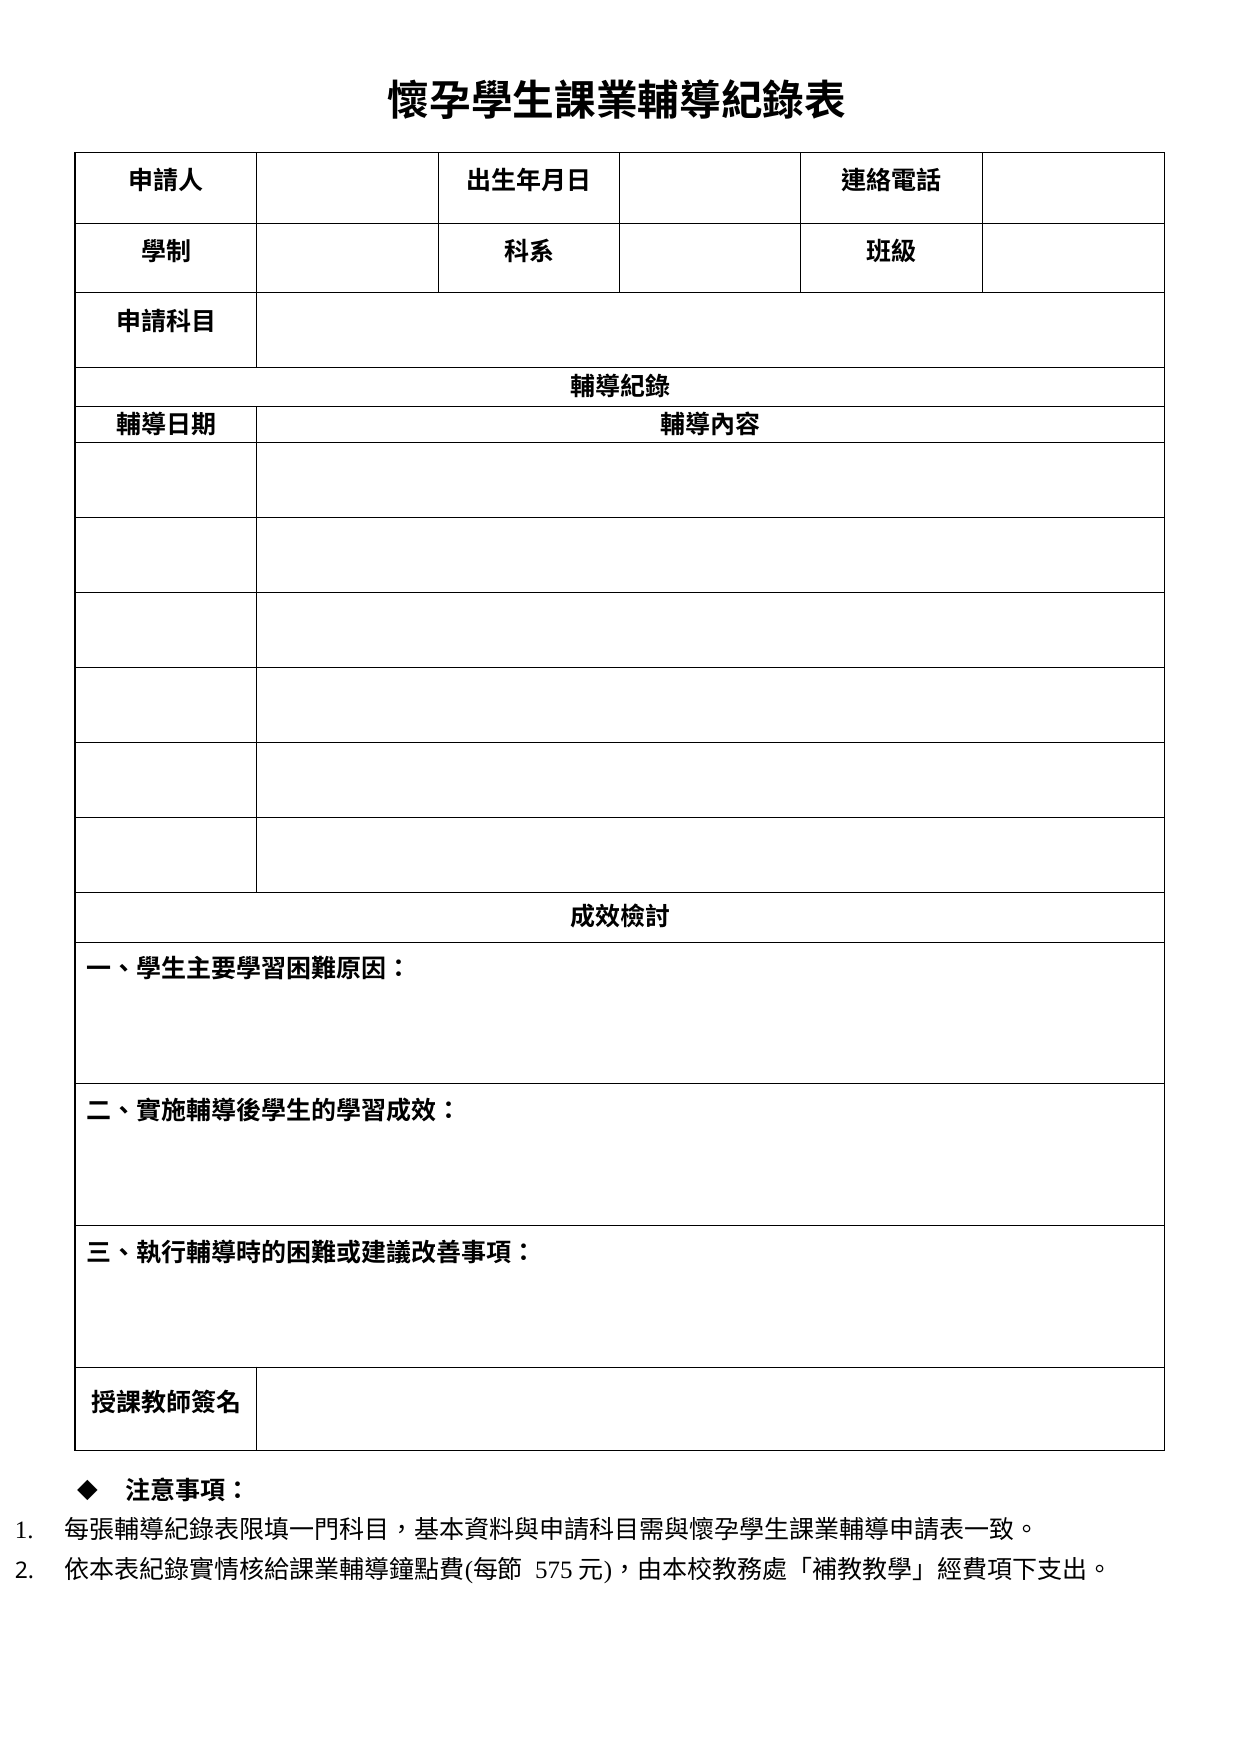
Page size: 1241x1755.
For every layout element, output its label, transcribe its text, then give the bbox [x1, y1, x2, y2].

table_cell [257, 293, 1164, 367]
table_cell 輔導內容 [257, 407, 1164, 442]
table_cell [257, 818, 1164, 892]
table_cell [76, 668, 256, 742]
table_cell [76, 593, 256, 667]
table_header 申請人 [76, 153, 256, 223]
table_cell [257, 518, 1164, 592]
table_cell 一、學生主要學習困難原因： [76, 943, 1164, 1083]
table_cell [983, 224, 1164, 292]
table_header 出生年月日 [439, 153, 619, 223]
table_cell 授課教師簽名 [76, 1368, 256, 1450]
table_cell 科系 [439, 224, 619, 292]
table_cell [257, 1368, 1164, 1450]
table_cell [76, 818, 256, 892]
table_cell [257, 668, 1164, 742]
table_cell 申請科目 [76, 293, 256, 367]
table_cell 輔導日期 [76, 407, 256, 442]
table_cell 三、執行輔導時的困難或建議改善事項： [76, 1226, 1164, 1367]
table_cell [76, 743, 256, 817]
table_cell [257, 443, 1164, 517]
table_cell [257, 224, 438, 292]
table_cell [76, 443, 256, 517]
table_cell 二、實施輔導後學生的學習成效： [76, 1084, 1164, 1225]
table_cell [257, 593, 1164, 667]
text 懷孕學生課業輔導紀錄表 [388, 73, 1178, 127]
table_header [620, 153, 800, 223]
list 每張輔導紀錄表限填一門科目，基本資料與申請科目需與懷孕學生課業輔導申請表一致。 [14, 1509, 1178, 1545]
table_cell [76, 518, 256, 592]
list 注意事項： [75, 1472, 1178, 1506]
table_cell 班級 [801, 224, 982, 292]
table_cell 輔導紀錄 [76, 368, 1164, 406]
table_cell 學制 [76, 224, 256, 292]
table_cell [257, 743, 1164, 817]
table_header [983, 153, 1164, 223]
list 依本表紀錄實情核給課業輔導鐘點費(每節 575 元)，由本校教務處「補教教學」經費項下支出。 [14, 1549, 1142, 1586]
table_header [257, 153, 438, 223]
table_header 連絡電話 [801, 153, 982, 223]
table_cell [620, 224, 800, 292]
table_cell 成效檢討 [76, 893, 1164, 942]
